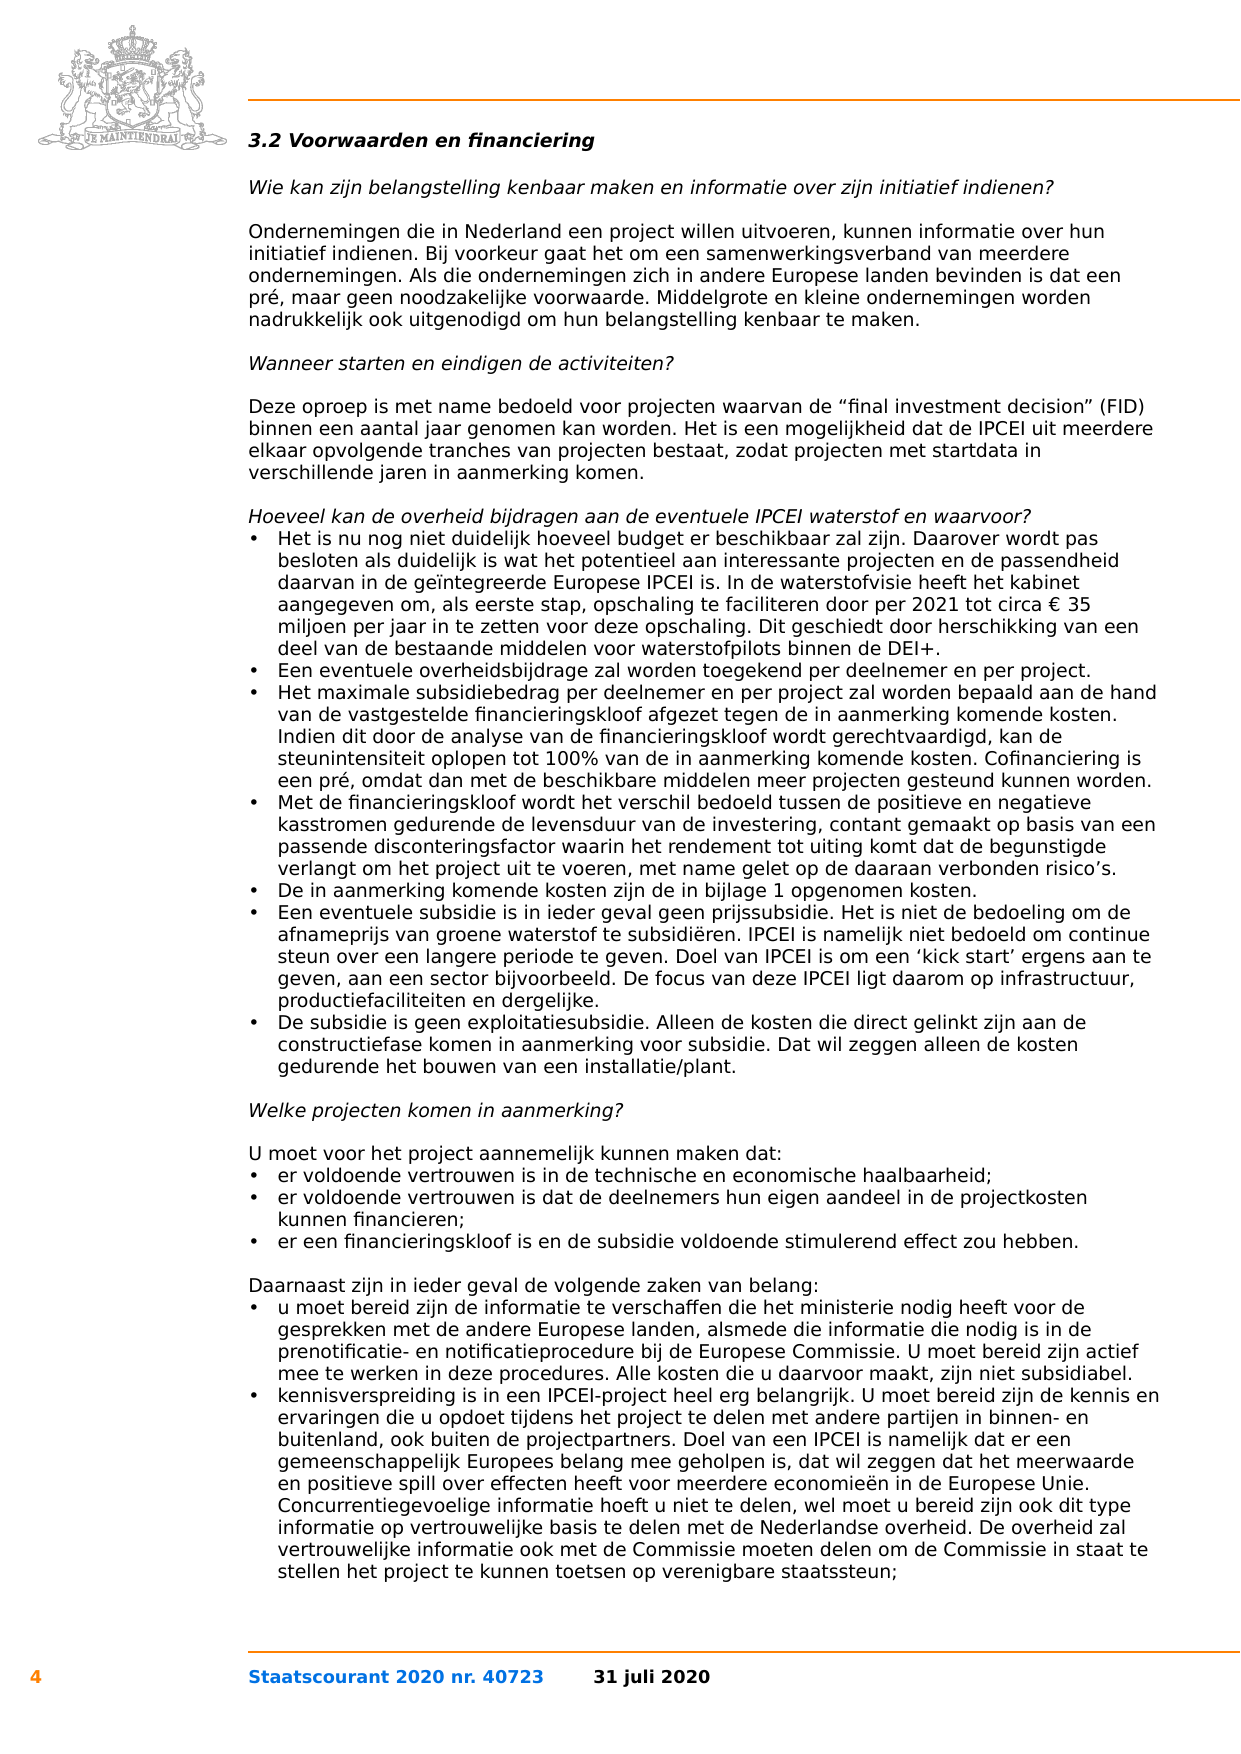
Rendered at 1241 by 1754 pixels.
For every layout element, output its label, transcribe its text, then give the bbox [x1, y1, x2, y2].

text • er voldoende vertrouwen is dat de deelnemers hun eigen aandeel in de projectkosten kunnen financieren; [248, 1187, 1163, 1231]
text • kennisverspreiding is in een IPCEI-project heel erg belangrijk. U moet bereid zijn de kennis en ervaringen die u opdoet tijdens het project te delen met andere partijen in binnen- en buitenland, ook buiten de projectpartners. Doel van een IPCEI is namelijk dat er een gemeenschappelijk Europees belang mee geholpen is, dat wil zeggen dat het meerwaarde en positieve spill over effecten heeft voor meerdere economieën in de Europese Unie. Concurrentiegevoelige informatie hoeft u niet te delen, wel moet u bereid zijn ook dit type informatie op vertrouwelijke basis te delen met de Nederlandse overheid. De overheid zal vertrouwelijke informatie ook met de Commissie moeten delen om de Commissie in staat te stellen het project te kunnen toetsen op verenigbare staatssteun; [248, 1385, 1163, 1583]
text • De in aanmerking komende kosten zijn de in bijlage 1 opgenomen kosten. [248, 880, 1163, 902]
text • Het is nu nog niet duidelijk hoeveel budget er beschikbaar zal zijn. Daarover wordt pas besloten als duidelijk is wat het potentieel aan interessante projecten en de passendheid daarvan in de geïntegreerde Europese IPCEI is. In de waterstofvisie heeft het kabinet aangegeven om, als eerste stap, opschaling te faciliteren door per 2021 tot circa € 35 miljoen per jaar in te zetten voor deze opschaling. Dit geschiedt door herschikking van een deel van de bestaande middelen voor waterstofpilots binnen de DEI+. [248, 528, 1163, 660]
text • er een financieringskloof is en de subsidie voldoende stimulerend effect zou hebben. [248, 1231, 1163, 1253]
picture [38, 25, 227, 150]
subtitle Welke projecten komen in aanmerking? [248, 1099, 1163, 1121]
text • Het maximale subsidiebedrag per deelnemer en per project zal worden bepaald aan de hand van de vastgestelde financieringskloof afgezet tegen de in aanmerking komende kosten. Indien dit door de analyse van de financieringskloof wordt gerechtvaardigd, kan de steunintensiteit oplopen tot 100% van de in aanmerking komende kosten. Cofinanciering is een pré, omdat dan met de beschikbare middelen meer projecten gesteund kunnen worden. [248, 682, 1163, 792]
text U moet voor het project aannemelijk kunnen maken dat: [248, 1143, 1163, 1165]
text • Een eventuele overheidsbijdrage zal worden toegekend per deelnemer en per project. [248, 660, 1163, 682]
text Ondernemingen die in Nederland een project willen uitvoeren, kunnen informatie over hun initiatief indienen. Bij voorkeur gaat het om een samenwerkingsverband van meerdere ondernemingen. Als die ondernemingen zich in andere Europese landen bevinden is dat een pré, maar geen noodzakelijke voorwaarde. Middelgrote en kleine ondernemingen worden nadrukkelijk ook uitgenodigd om hun belangstelling kenbaar te maken. [248, 221, 1163, 331]
subtitle 3.2 Voorwaarden en financiering [248, 130, 1163, 152]
text • De subsidie is geen exploitatiesubsidie. Alleen de kosten die direct gelinkt zijn aan de constructiefase komen in aanmerking voor subsidie. Dat wil zeggen alleen de kosten gedurende het bouwen van een installatie/plant. [248, 1012, 1163, 1078]
subtitle Wanneer starten en eindigen de activiteiten? [248, 352, 1163, 374]
text • Een eventuele subsidie is in ieder geval geen prijssubsidie. Het is niet de bedoeling om de afnameprijs van groene waterstof te subsidiëren. IPCEI is namelijk niet bedoeld om continue steun over een langere periode te geven. Doel van IPCEI is om een ‘kick start’ ergens aan te geven, aan een sector bijvoorbeeld. De focus van deze IPCEI ligt daarom op infrastructuur, productiefaciliteiten en dergelijke. [248, 902, 1163, 1012]
subtitle Hoeveel kan de overheid bijdragen aan de eventuele IPCEI waterstof en waarvoor? [248, 506, 1163, 528]
text Deze oproep is met name bedoeld voor projecten waarvan de “final investment decision” (FID) binnen een aantal jaar genomen kan worden. Het is een mogelijkheid dat de IPCEI uit meerdere elkaar opvolgende tranches van projecten bestaat, zodat projecten met startdata in verschillende jaren in aanmerking komen. [248, 396, 1163, 484]
text Daarnaast zijn in ieder geval de volgende zaken van belang: [248, 1275, 1163, 1297]
subtitle Wie kan zijn belangstelling kenbaar maken en informatie over zijn initiatief indienen? [248, 177, 1163, 199]
text • Met de financieringskloof wordt het verschil bedoeld tussen de positieve en negatieve kasstromen gedurende de levensduur van de investering, contant gemaakt op basis van een passende disconteringsfactor waarin het rendement tot uiting komt dat de begunstigde verlangt om het project uit te voeren, met name gelet op de daaraan verbonden risico’s. [248, 792, 1163, 880]
text • u moet bereid zijn de informatie te verschaffen die het ministerie nodig heeft voor de gesprekken met de andere Europese landen, alsmede die informatie die nodig is in de prenotificatie- en notificatieprocedure bij de Europese Commissie. U moet bereid zijn actief mee te werken in deze procedures. Alle kosten die u daarvoor maakt, zijn niet subsidiabel. [248, 1297, 1163, 1385]
text • er voldoende vertrouwen is in de technische en economische haalbaarheid; [248, 1165, 1163, 1187]
